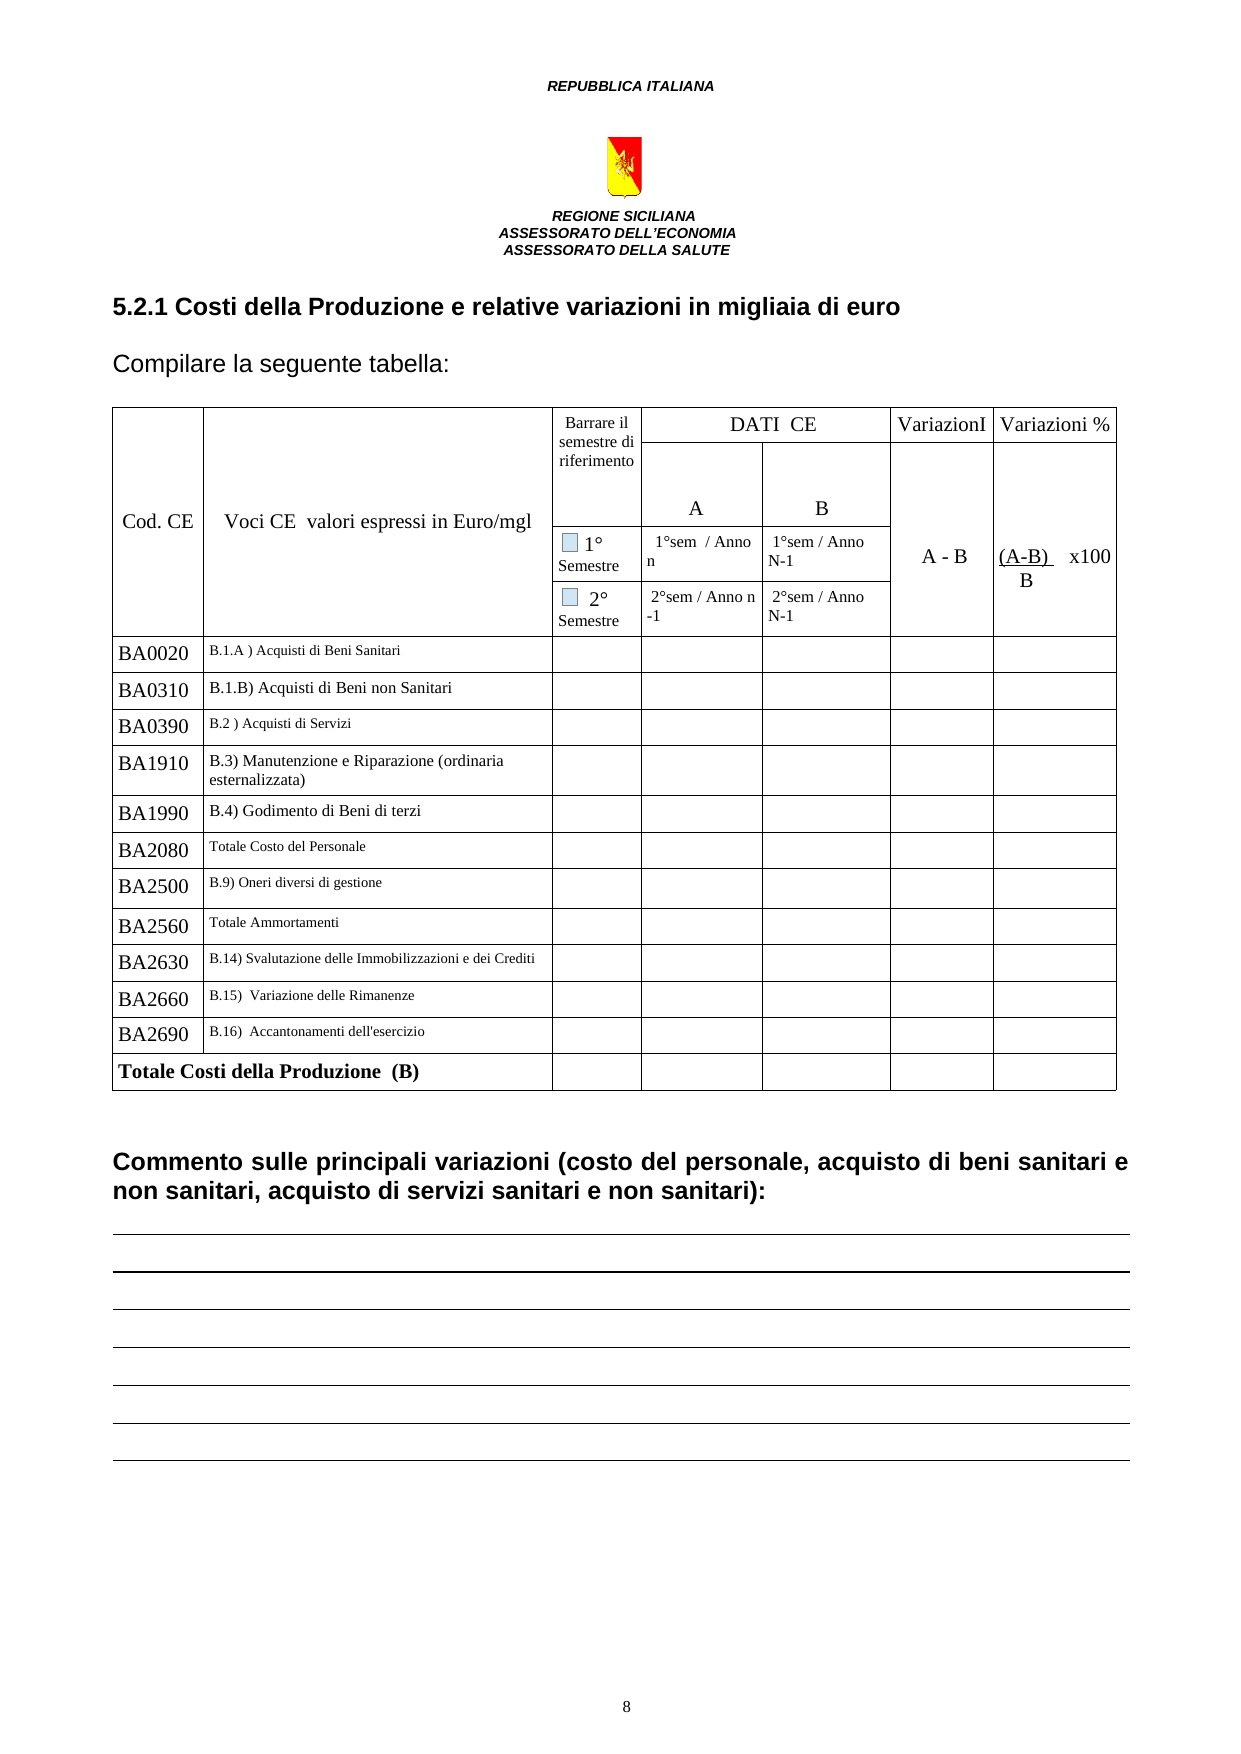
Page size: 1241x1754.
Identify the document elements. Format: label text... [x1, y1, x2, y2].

table_cell [113, 1273, 1130, 1309]
table_cell B.1.A ) Acquisti di Beni Sanitari [204, 637, 552, 672]
table_cell [553, 1054, 641, 1090]
table_cell [763, 746, 890, 795]
table_cell [553, 637, 641, 672]
table_header DATI CE [642, 408, 890, 442]
table_header Voci CE valori espressi in Euro/mgl [204, 408, 552, 636]
table_cell [763, 833, 890, 868]
table_cell (A-B) x100 B [994, 443, 1116, 636]
table_cell [763, 637, 890, 672]
table_cell BA2660 [113, 982, 203, 1017]
table_header Commento sulle principali variazioni (costo del personale, acquisto di beni sanitari e non sanitari, acquisto di servizi sanitari e non sanitari): [113, 1147, 1130, 1233]
table_header Barrare il semestre di riferimento [553, 408, 641, 526]
table_cell [763, 909, 890, 944]
table_cell [553, 909, 641, 944]
table_cell B.1.B) Acquisti di Beni non Sanitari [204, 673, 552, 709]
table_header Variazioni % [994, 408, 1116, 442]
table_cell [763, 1018, 890, 1053]
table_cell [642, 1054, 762, 1090]
table_cell B.16) Accantonamenti dell'esercizio [204, 1018, 552, 1053]
table_cell [763, 945, 890, 981]
table_cell [891, 982, 993, 1017]
table_cell BA1990 [113, 796, 203, 832]
table_cell [642, 982, 762, 1017]
table_cell [891, 945, 993, 981]
table_cell BA2560 [113, 909, 203, 944]
table_cell BA0390 [113, 710, 203, 745]
table_cell [113, 1348, 1130, 1385]
table_cell [994, 637, 1116, 672]
table_cell [891, 1018, 993, 1053]
table_cell [891, 746, 993, 795]
table_cell 2° Semestre [553, 582, 641, 636]
table_cell [994, 710, 1116, 745]
table_cell B.2 ) Acquisti di Servizi [204, 710, 552, 745]
table_cell [994, 945, 1116, 981]
table_cell [642, 869, 762, 908]
table_cell [763, 673, 890, 709]
table_cell B.15) Variazione delle Rimanenze [204, 982, 552, 1017]
table_cell [994, 673, 1116, 709]
table_cell [891, 833, 993, 868]
table_header VariazionI [891, 408, 993, 442]
table_cell B.14) Svalutazione delle Immobilizzazioni e dei Crediti [204, 945, 552, 981]
table_cell [891, 710, 993, 745]
table_cell BA1910 [113, 746, 203, 795]
table_cell 1° Semestre [553, 527, 641, 581]
title 5.2.1 Costi della Produzione e relative variazioni in migliaia di euro [112, 292, 1137, 320]
table_cell B [763, 443, 890, 526]
table_cell [553, 945, 641, 981]
table_cell B.4) Godimento di Beni di terzi [204, 796, 552, 832]
table_header Cod. CE [113, 408, 203, 636]
table_cell BA0310 [113, 673, 203, 709]
table_cell [553, 869, 641, 908]
table_cell [113, 1235, 1130, 1271]
table_cell [994, 982, 1116, 1017]
table_cell [642, 1018, 762, 1053]
table_cell [553, 833, 641, 868]
table_cell 1°sem / Anno N-1 [763, 527, 890, 581]
table_cell [642, 710, 762, 745]
table_cell [113, 1424, 1130, 1460]
table_cell [553, 710, 641, 745]
table_cell Totale Ammortamenti [204, 909, 552, 944]
table_cell [891, 1054, 993, 1090]
table_cell 2°sem / Anno N-1 [763, 582, 890, 636]
table_cell [994, 746, 1116, 795]
table_cell [553, 746, 641, 795]
table_cell [994, 1054, 1116, 1090]
table_cell BA0020 [113, 637, 203, 672]
table_cell [642, 909, 762, 944]
table_cell BA2500 [113, 869, 203, 908]
table_cell [994, 796, 1116, 832]
table_cell [763, 1054, 890, 1090]
table_cell BA2080 [113, 833, 203, 868]
subtitle Compilare la seguente tabella: [112, 349, 1137, 378]
table_cell [642, 945, 762, 981]
table_cell [994, 1018, 1116, 1053]
table_cell [113, 1310, 1130, 1347]
table_cell [553, 982, 641, 1017]
table_cell [553, 673, 641, 709]
table_cell [891, 869, 993, 908]
table_cell 2°sem / Anno n -1 [642, 582, 762, 636]
table_cell [642, 637, 762, 672]
table_cell [891, 909, 993, 944]
table_cell [994, 833, 1116, 868]
table_cell [763, 869, 890, 908]
table_cell Totale Costi della Produzione (B) [113, 1054, 552, 1090]
table_cell B.3) Manutenzione e Riparazione (ordinaria esternalizzata) [204, 746, 552, 795]
table_cell BA2630 [113, 945, 203, 981]
table_cell [642, 746, 762, 795]
table_cell [642, 833, 762, 868]
table_cell [553, 796, 641, 832]
table_cell B.9) Oneri diversi di gestione [204, 869, 552, 908]
table_cell A - B [891, 443, 993, 636]
table_cell [553, 1018, 641, 1053]
table_cell [763, 796, 890, 832]
table_cell 1°sem / Anno n [642, 527, 762, 581]
table_cell BA2690 [113, 1018, 203, 1053]
table_cell [994, 909, 1116, 944]
table_cell [113, 1386, 1130, 1423]
table_cell Totale Costo del Personale [204, 833, 552, 868]
table_cell [763, 982, 890, 1017]
table_cell [891, 673, 993, 709]
table_cell [763, 710, 890, 745]
table_cell [891, 637, 993, 672]
table_cell [994, 869, 1116, 908]
table_cell A [642, 443, 762, 526]
table_cell [642, 673, 762, 709]
table_cell [642, 796, 762, 832]
table_cell [891, 796, 993, 832]
picture [607, 137, 642, 199]
